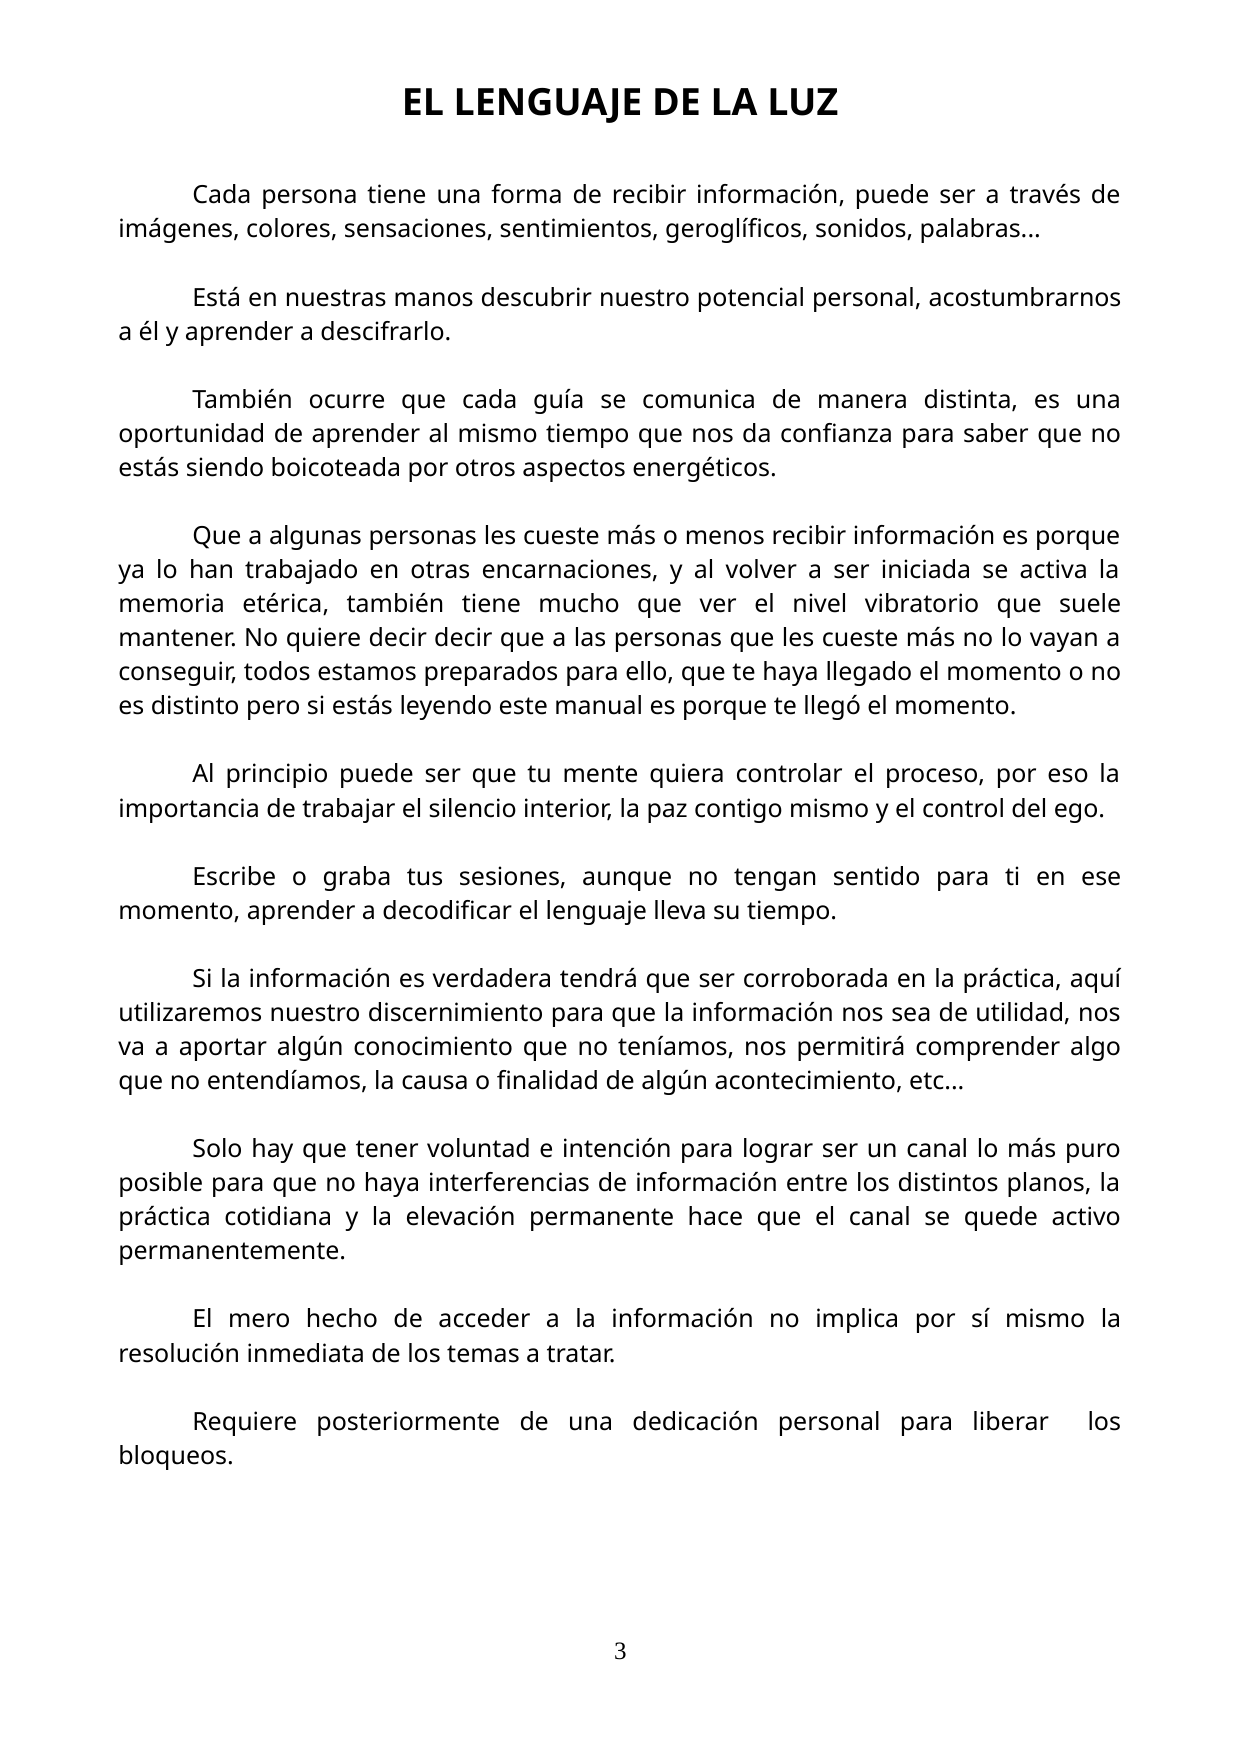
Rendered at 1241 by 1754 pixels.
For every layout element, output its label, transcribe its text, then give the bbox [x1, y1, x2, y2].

text Que a algunas personas les cueste más o menos recibir información es porque ya lo han trabajado en otras encarnaciones, y al volver a ser iniciada se activa la memoria etérica, también tiene mucho que ver el nivel vibratorio que suele mantener. No quiere decir decir que a las personas que les cueste más no lo vayan a conseguir, todos estamos preparados para ello, que te haya llegado el momento o no es distinto pero si estás leyendo este manual es porque te llegó el momento. [118, 518, 1122, 722]
text Cada persona tiene una forma de recibir información, puede ser a través de imágenes, colores, sensaciones, sentimientos, geroglíficos, sonidos, palabras... [118, 177, 1122, 245]
text También ocurre que cada guía se comunica de manera distinta, es una oportunidad de aprender al mismo tiempo que nos da confianza para saber que no estás siendo boicoteada por otros aspectos energéticos. [118, 381, 1122, 484]
text El mero hecho de acceder a la información no implica por sí mismo la resolución inmediata de los temas a tratar. [118, 1301, 1122, 1369]
text Si la información es verdadera tendrá que ser corroborada en la práctica, aquí utilizaremos nuestro discernimiento para que la información nos sea de utilidad, nos va a aportar algún conocimiento que no teníamos, nos permitirá comprender algo que no entendíamos, la causa o finalidad de algún acontecimiento, etc... [118, 961, 1122, 1097]
text Al principio puede ser que tu mente quiera controlar el proceso, por eso la importancia de trabajar el silencio interior, la paz contigo mismo y el control del ego. [118, 756, 1122, 824]
text Está en nuestras manos descubrir nuestro potencial personal, acostumbrarnos a él y aprender a descifrarlo. [118, 279, 1122, 347]
text Escribe o graba tus sesiones, aunque no tengan sentido para ti en ese momento, aprender a decodificar el lenguaje lleva su tiempo. [118, 858, 1122, 926]
text Solo hay que tener voluntad e intención para lograr ser un canal lo más puro posible para que no haya interferencias de información entre los distintos planos, la práctica cotidiana y la elevación permanente hace que el canal se quede activo permanentemente. [118, 1131, 1122, 1267]
text Requiere posteriormente de una dedicación personal para liberar los bloqueos. [118, 1403, 1122, 1471]
text EL LENGUAJE DE LA LUZ [118, 75, 1122, 126]
